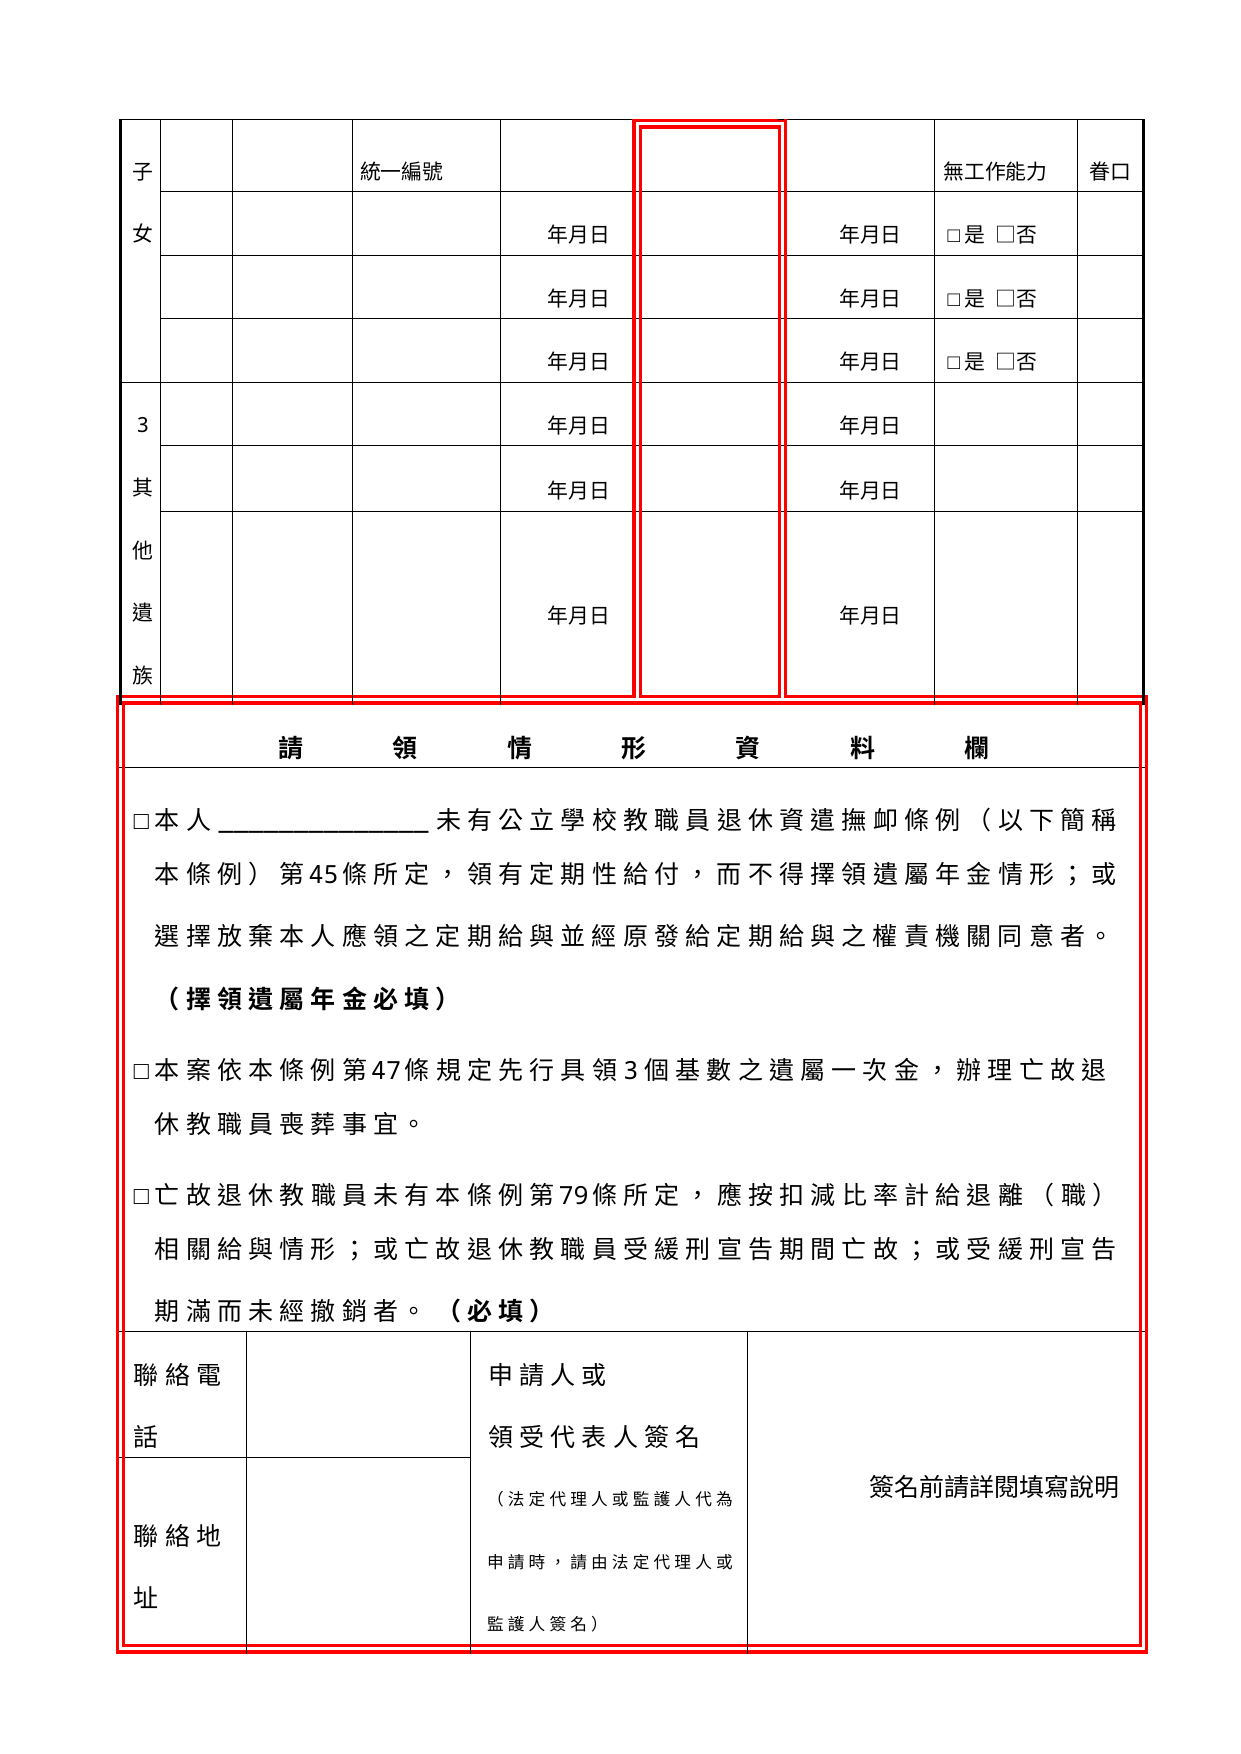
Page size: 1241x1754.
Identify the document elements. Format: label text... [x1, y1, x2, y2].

table_cell [233, 383, 352, 445]
table_cell [233, 192, 352, 254]
table_cell [637, 122, 782, 191]
table_cell [161, 383, 232, 445]
table_cell [161, 256, 232, 318]
table_cell 年月日 [501, 192, 632, 254]
table_cell □是 □否 [935, 256, 1077, 318]
table_cell 年月日 [501, 383, 632, 445]
table_cell □是 □否 [935, 192, 1077, 254]
table_cell 申請人或 領受代表人簽名 （法定代理人或監護人代為申請時，請由法定代理人或監護人簽名） [471, 1332, 747, 1644]
table_cell [233, 256, 352, 318]
table_cell □本人______________未有公立學校教職員退休資遣撫卹條例（以下簡稱本條例）第45條所定，領有定期性給付，而不得擇領遺屬年金情形；或選擇放棄本人應領之定期給與並經原發給定期給與之權責機關同意者。（擇領遺屬年金必填） □本案依本條例第47條規定先行具領3個基數之遺屬一次金，辦理亡故退休教職員喪葬事宜。 □亡故退休教職員未有本條例第79條所定，應按扣減比率計給退離（職）相關給與情形；或亡故退休教職員受緩刑宣告期間亡故；或受緩刑宣告期滿而未經撤銷者。（必填） [125, 768, 1139, 1331]
table_cell 眷口 [1078, 120, 1142, 191]
table_cell 年月日 [501, 446, 632, 511]
table_cell [353, 192, 500, 254]
table_cell [233, 319, 352, 382]
table_cell 聯絡電話 [125, 1332, 246, 1457]
table_cell 年月日 [501, 319, 632, 382]
table_cell 年月日 [787, 256, 934, 318]
table_cell [161, 192, 232, 254]
table_cell 請 領 情 形 資 料 欄 [125, 705, 1139, 767]
table_cell [247, 1332, 470, 1457]
table_cell 年月日 [787, 192, 934, 254]
table_cell [787, 120, 934, 191]
table_cell [642, 192, 778, 254]
table_cell [1078, 192, 1142, 254]
table_cell □是 □否 [935, 319, 1077, 382]
table_cell 年月日 [787, 383, 934, 445]
table_cell 統一編號 [353, 120, 500, 191]
table_cell [935, 383, 1077, 445]
table_cell [353, 383, 500, 445]
table_cell [233, 446, 352, 511]
table_cell [748, 1332, 1139, 1644]
table_cell [161, 446, 232, 511]
table_cell [642, 446, 778, 511]
table_cell [161, 319, 232, 382]
table_cell 3其他遺族 [122, 383, 160, 695]
table_cell [161, 120, 232, 191]
table_cell [1078, 446, 1142, 511]
table_cell 年月日 [787, 446, 934, 511]
table_cell [501, 120, 632, 191]
table_cell 年月日 [501, 512, 632, 695]
table_cell [247, 1458, 470, 1644]
table_cell [353, 256, 500, 318]
table_cell [642, 256, 778, 318]
table_cell 聯絡地址 [125, 1458, 246, 1644]
table_cell 年月日 [787, 319, 934, 382]
table_cell [353, 512, 500, 695]
table_cell 年月日 [501, 256, 632, 318]
table_cell [935, 446, 1077, 511]
table_cell 子女 [122, 120, 160, 382]
table_cell [1078, 256, 1142, 318]
table_cell [935, 512, 1077, 695]
table_cell [353, 319, 500, 382]
table_cell [501, 695, 934, 701]
table_cell 無工作能力 [935, 120, 1077, 191]
table_cell [1078, 383, 1142, 445]
table_cell [642, 383, 778, 445]
table_cell [161, 512, 232, 695]
table_cell [233, 120, 352, 191]
table_cell 年月日 [787, 512, 934, 695]
table_cell [233, 512, 352, 695]
table_cell [642, 512, 778, 695]
table_cell [1078, 512, 1142, 695]
table_cell [1078, 319, 1142, 382]
table_cell [642, 319, 778, 382]
table_cell [353, 446, 500, 511]
